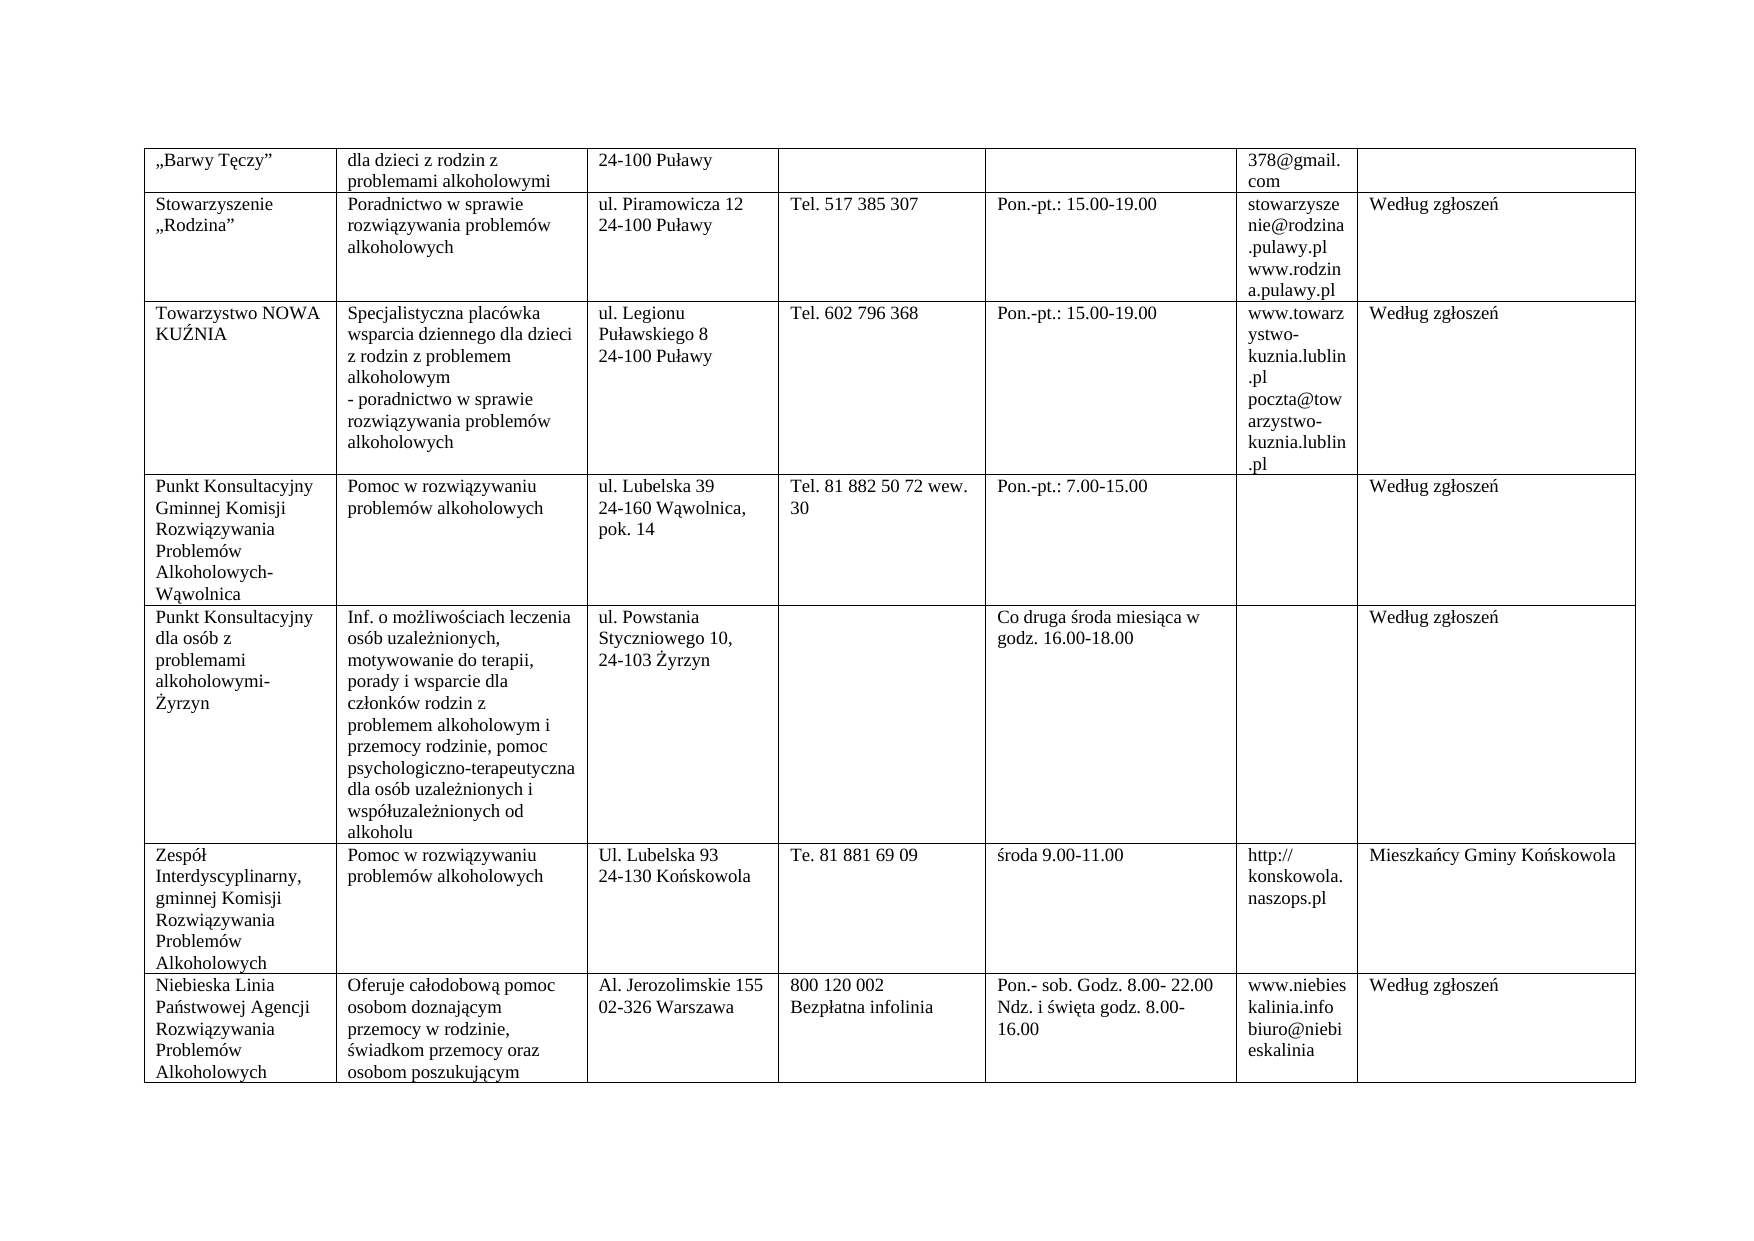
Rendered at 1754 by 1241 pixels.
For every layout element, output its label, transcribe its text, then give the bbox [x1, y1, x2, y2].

table_cell www.towarzystwo-kuznia.lublin.pl poczta@towarzystwo-kuznia.lublin.pl [1237, 302, 1357, 474]
table_cell www.niebieskalinia.info biuro@niebieskalinia [1237, 974, 1357, 1082]
table_cell 800 120 002 Bezpłatna infolinia [779, 974, 985, 1082]
table_cell ul. Powstania Styczniowego 10, 24-103 Żyrzyn [588, 606, 778, 843]
table_cell Pon.-pt.: 7.00-15.00 [986, 475, 1236, 604]
table_cell Pon.-pt.: 15.00-19.00 [986, 302, 1236, 474]
table_cell „Barwy Tęczy” [145, 149, 336, 192]
table_cell Poradnictwo w sprawie rozwiązywania problemów alkoholowych [337, 193, 587, 301]
table_cell Według zgłoszeń [1358, 974, 1635, 1082]
table_cell Według zgłoszeń [1358, 193, 1635, 301]
table_cell [1237, 475, 1357, 604]
table_cell Inf. o możliwościach leczenia osób uzależnionych, motywowanie do terapii, porady i wsparcie dla członków rodzin z problemem alkoholowym i przemocy rodzinie, pomoc psychologiczno-terapeutyczna dla osób uzależnionych i współuzależnionych od alkoholu [337, 606, 587, 843]
table_cell Mieszkańcy Gminy Końskowola [1358, 844, 1635, 973]
table_cell Te. 81 881 69 09 [779, 844, 985, 973]
table_cell [779, 606, 985, 843]
table_cell Niebieska Linia Państwowej Agencji Rozwiązywania Problemów Alkoholowych [145, 974, 336, 1082]
table_cell [1358, 149, 1635, 192]
table_cell ul. Lubelska 39 24-160 Wąwolnica, pok. 14 [588, 475, 778, 604]
table_cell Oferuje całodobową pomoc osobom doznającym przemocy w rodzinie, świadkom przemocy oraz osobom poszukującym [337, 974, 587, 1082]
table_cell Specjalistyczna placówka wsparcia dziennego dla dzieci z rodzin z problemem alkoholowym - poradnictwo w sprawie rozwiązywania problemów alkoholowych [337, 302, 587, 474]
table_cell Pomoc w rozwiązywaniu problemów alkoholowych [337, 844, 587, 973]
table_cell ul. Legionu Puławskiego 8 24-100 Puławy [588, 302, 778, 474]
table_cell Al. Jerozolimskie 155 02-326 Warszawa [588, 974, 778, 1082]
table_cell Pomoc w rozwiązywaniu problemów alkoholowych [337, 475, 587, 604]
table_cell Tel. 602 796 368 [779, 302, 985, 474]
table_cell Punkt Konsultacyjny Gminnej Komisji Rozwiązywania Problemów Alkoholowych- Wąwolnica [145, 475, 336, 604]
table_cell Co druga środa miesiąca w godz. 16.00-18.00 [986, 606, 1236, 843]
table_cell 378@gmail.com [1237, 149, 1357, 192]
table_cell Ul. Lubelska 93 24-130 Końskowola [588, 844, 778, 973]
table_cell Stowarzyszenie „Rodzina” [145, 193, 336, 301]
table_cell 24-100 Puławy [588, 149, 778, 192]
table_cell Zespół Interdyscyplinarny, gminnej Komisji Rozwiązywania Problemów Alkoholowych [145, 844, 336, 973]
table_cell Według zgłoszeń [1358, 302, 1635, 474]
table_cell Towarzystwo NOWA KUŹNIA [145, 302, 336, 474]
table_cell [1237, 606, 1357, 843]
table_cell Pon.- sob. Godz. 8.00- 22.00 Ndz. i święta godz. 8.00-16.00 [986, 974, 1236, 1082]
table_cell [779, 149, 985, 192]
table_cell Tel. 517 385 307 [779, 193, 985, 301]
table_cell Według zgłoszeń [1358, 475, 1635, 604]
table_cell Punkt Konsultacyjny dla osób z problemami alkoholowymi- Żyrzyn [145, 606, 336, 843]
table_cell środa 9.00-11.00 [986, 844, 1236, 973]
table_cell Pon.-pt.: 15.00-19.00 [986, 193, 1236, 301]
table_cell ul. Piramowicza 12 24-100 Puławy [588, 193, 778, 301]
table_cell dla dzieci z rodzin z problemami alkoholowymi [337, 149, 587, 192]
table_cell http://konskowola.naszops.pl [1237, 844, 1357, 973]
table_cell [986, 149, 1236, 192]
table_cell Tel. 81 882 50 72 wew. 30 [779, 475, 985, 604]
table_cell stowarzyszenie@rodzina.pulawy.pl www.rodzina.pulawy.pl [1237, 193, 1357, 301]
table_cell Według zgłoszeń [1358, 606, 1635, 843]
